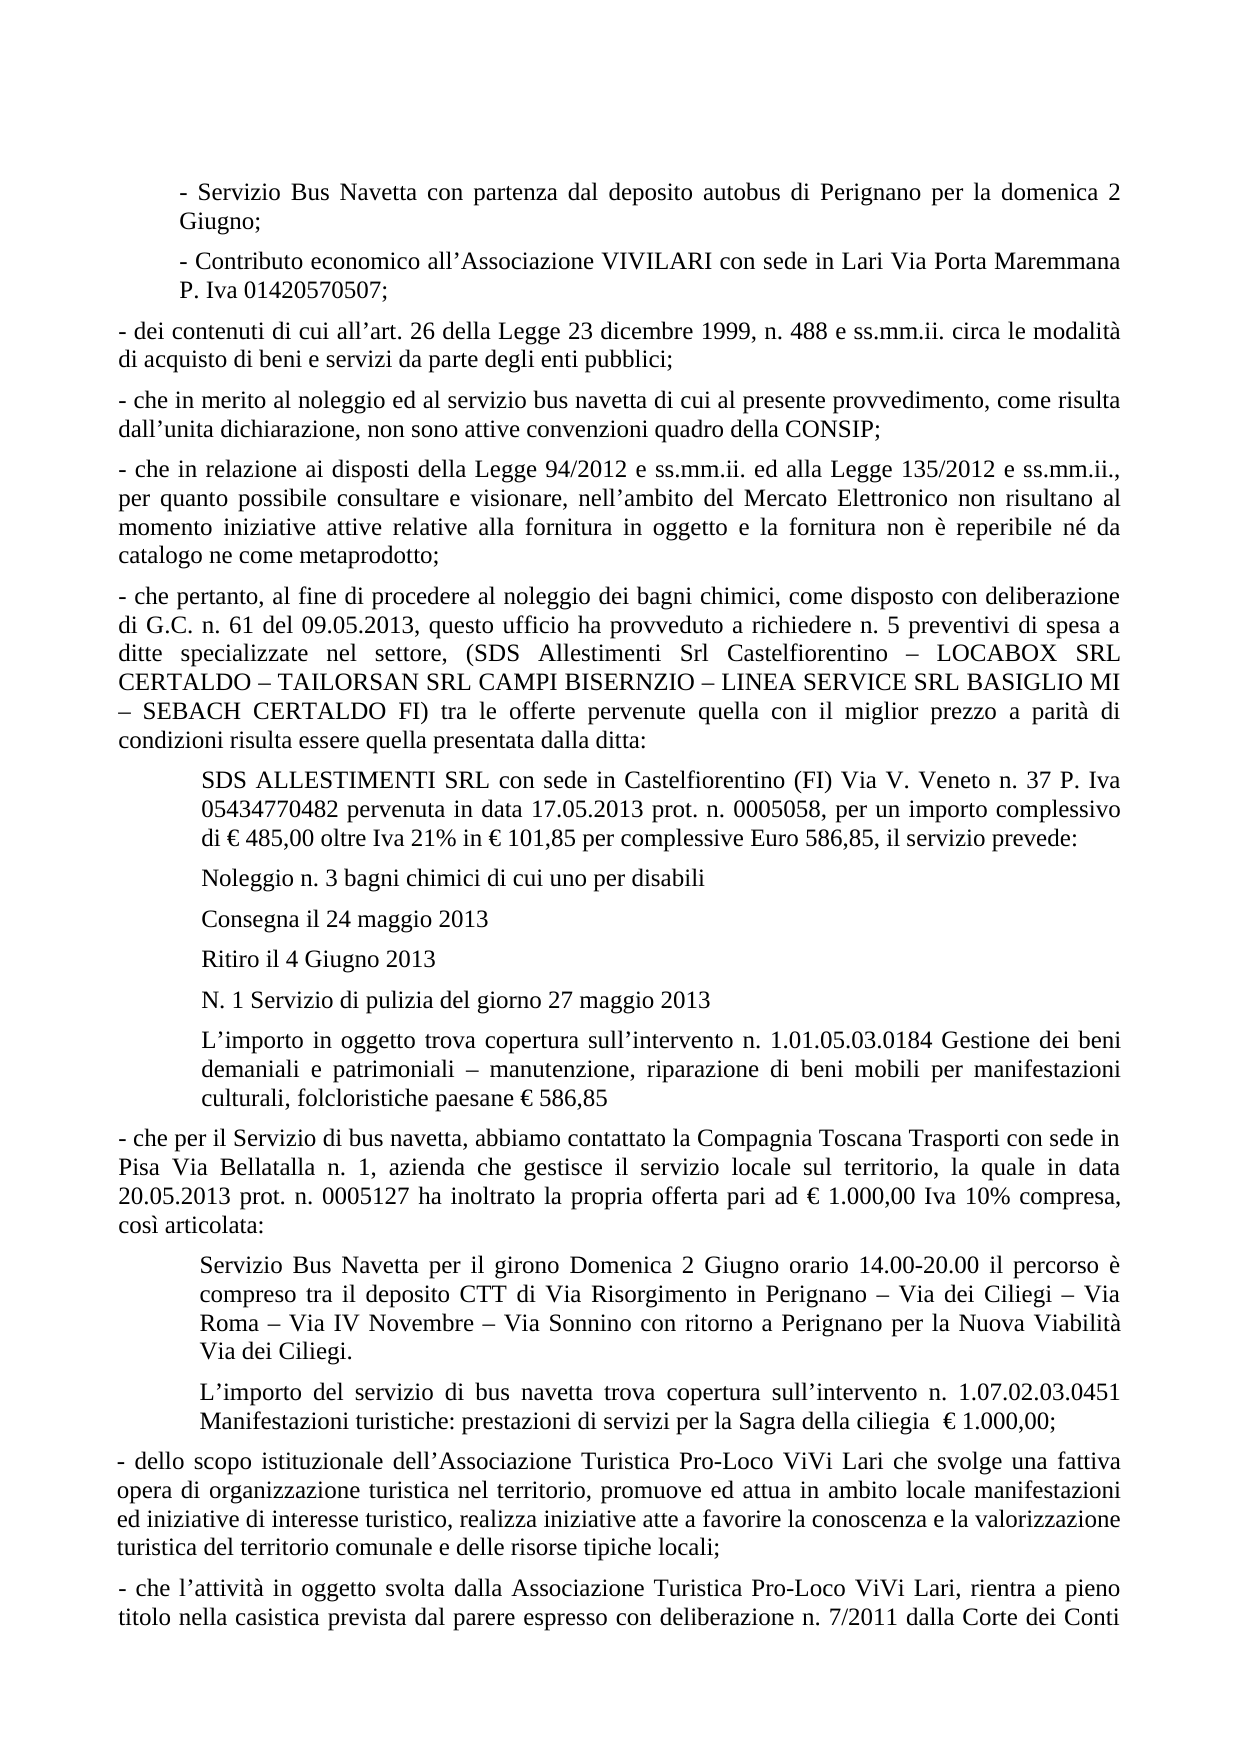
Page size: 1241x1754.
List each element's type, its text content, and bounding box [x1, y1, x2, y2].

text Ritiro il 4 Giugno 2013 [201, 944, 1122, 973]
text Servizio Bus Navetta per il girono Domenica 2 Giugno orario 14.00-20.00 il percorso è compreso tra il deposito CTT di Via Risorgimento in Perignano – Via dei Ciliegi – Via Roma – Via IV Novembre – Via Sonnino con ritorno a Perignano per la Nuova Viabilità Via dei Ciliegi. [199, 1250, 1122, 1365]
text - che pertanto, al fine di procedere al noleggio dei bagni chimici, come disposto con deliberazione di G.C. n. 61 del 09.05.2013, questo ufficio ha provveduto a richiedere n. 5 preventivi di spesa a ditte specializzate nel settore, (SDS Allestimenti Srl Castelfiorentino – LOCABOX SRL CERTALDO – TAILORSAN SRL CAMPI BISERNZIO – LINEA SERVICE SRL BASIGLIO MI – SEBACH CERTALDO FI) tra le offerte pervenute quella con il miglior prezzo a parità di condizioni risulta essere quella presentata dalla ditta: [118, 581, 1122, 753]
text - che in relazione ai disposti della Legge 94/2012 e ss.mm.ii. ed alla Legge 135/2012 e ss.mm.ii., per quanto possibile consultare e visionare, nell’ambito del Mercato Elettronico non risultano al momento iniziative attive relative alla fornitura in oggetto e la fornitura non è reperibile né da catalogo ne come metaprodotto; [118, 454, 1122, 569]
text - Contributo economico all’Associazione VIVILARI con sede in Lari Via Porta Maremmana P. Iva 01420570507; [179, 246, 1122, 304]
text Noleggio n. 3 bagni chimici di cui uno per disabili [201, 863, 1122, 892]
text Consegna il 24 maggio 2013 [201, 904, 1122, 933]
text L’importo in oggetto trova copertura sull’intervento n. 1.01.05.03.0184 Gestione dei beni demaniali e patrimoniali – manutenzione, riparazione di beni mobili per manifestazioni culturali, folcloristiche paesane € 586,85 [201, 1025, 1122, 1112]
text L’importo del servizio di bus navetta trova copertura sull’intervento n. 1.07.02.03.0451 Manifestazioni turistiche: prestazioni di servizi per la Sagra della ciliegia € 1.000,00; [199, 1377, 1122, 1434]
text N. 1 Servizio di pulizia del giorno 27 maggio 2013 [201, 985, 1122, 1014]
text - che l’attività in oggetto svolta dalla Associazione Turistica Pro-Loco ViVi Lari, rientra a pieno titolo nella casistica prevista dal parere espresso con deliberazione n. 7/2011 dalla Corte dei Conti [118, 1573, 1122, 1631]
text - dei contenuti di cui all’art. 26 della Legge 23 dicembre 1999, n. 488 e ss.mm.ii. circa le modalità di acquisto di beni e servizi da parte degli enti pubblici; [118, 316, 1122, 373]
text - che in merito al noleggio ed al servizio bus navetta di cui al presente provvedimento, come risulta dall’unita dichiarazione, non sono attive convenzioni quadro della CONSIP; [118, 385, 1122, 442]
text - Servizio Bus Navetta con partenza dal deposito autobus di Perignano per la domenica 2 Giugno; [179, 177, 1122, 235]
text SDS ALLESTIMENTI SRL con sede in Castelfiorentino (FI) Via V. Veneto n. 37 P. Iva 05434770482 pervenuta in data 17.05.2013 prot. n. 0005058, per un importo complessivo di € 485,00 oltre Iva 21% in € 101,85 per complessive Euro 586,85, il servizio prevede: [201, 765, 1122, 852]
text - dello scopo istituzionale dell’Associazione Turistica Pro-Loco ViVi Lari che svolge una fattiva opera di organizzazione turistica nel territorio, promuove ed attua in ambito locale manifestazioni ed iniziative di interesse turistico, realizza iniziative atte a favorire la conoscenza e la valorizzazione turistica del territorio comunale e delle risorse tipiche locali; [117, 1446, 1122, 1561]
text - che per il Servizio di bus navetta, abbiamo contattato la Compagnia Toscana Trasporti con sede in Pisa Via Bellatalla n. 1, azienda che gestisce il servizio locale sul territorio, la quale in data 20.05.2013 prot. n. 0005127 ha inoltrato la propria offerta pari ad € 1.000,00 Iva 10% compresa, così articolata: [118, 1123, 1122, 1238]
